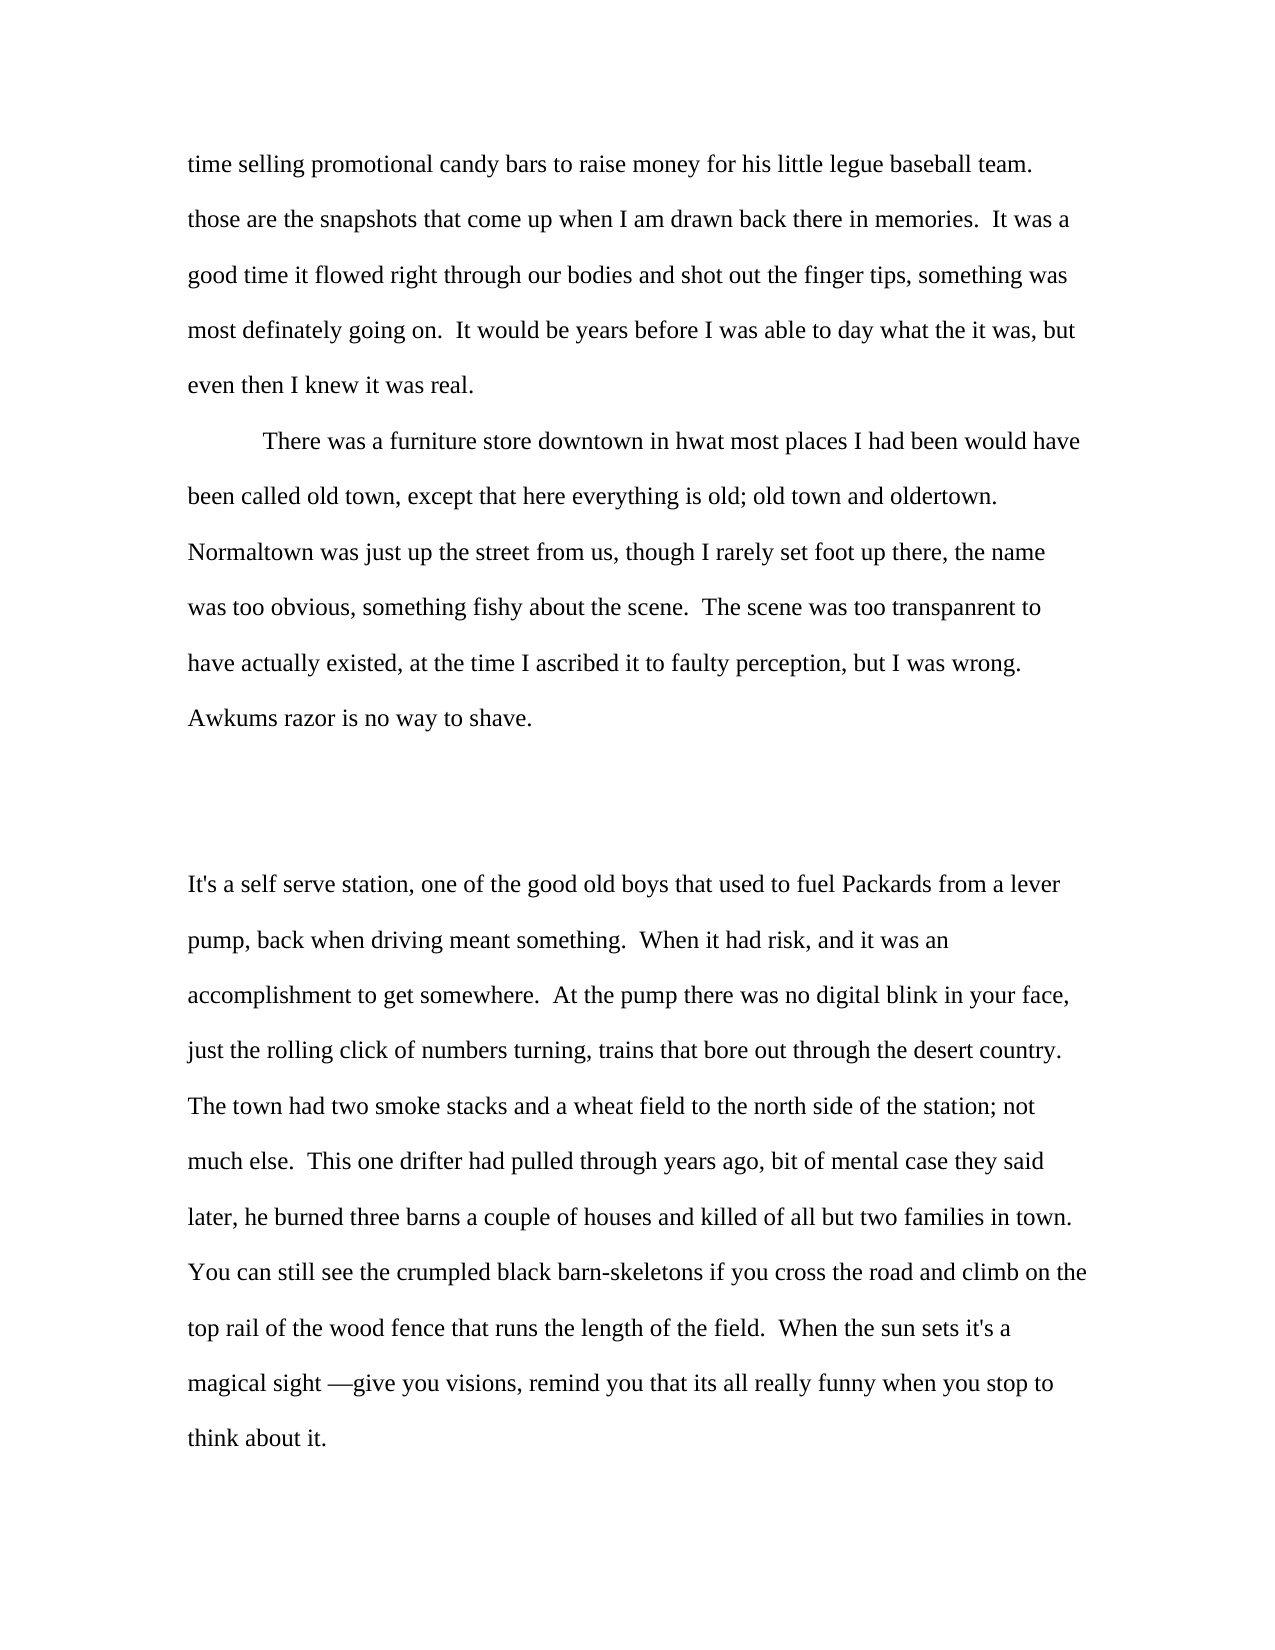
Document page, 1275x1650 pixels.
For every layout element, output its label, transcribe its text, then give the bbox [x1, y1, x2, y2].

text It's a self serve station, one of the good old boys that used to fuel Packards from a lever pump, back when driving meant something. When it had risk, and it was an accomplishment to get somewhere. At the pump there was no digital blink in your face, just the rolling click of numbers turning, trains that bore out through the desert country. The town had two smoke stacks and a wheat field to the north side of the station; not much else. This one drifter had pulled through years ago, bit of mental case they said later, he burned three barns a couple of houses and killed of all but two families in town. You can still see the crumpled black barn-skeletons if you cross the road and climb on the top rail of the wood fence that runs the length of the field. When the sun sets it's a magical sight —give you visions, remind you that its all really funny when you stop to think about it. [187, 870, 1087, 1452]
text There was a furniture store downtown in hwat most places I had been would have been called old town, except that here everything is old; old town and oldertown. Normaltown was just up the street from us, though I rarely set foot up there, the name was too obvious, something fishy about the scene. The scene was too transpanrent to have actually existed, at the time I ascribed it to faulty perception, but I was wrong. Awkums razor is no way to shave. [187, 427, 1087, 732]
text time selling promotional candy bars to raise money for his little legue baseball team. those are the snapshots that come up when I am drawn back there in memories. It was a good time it flowed right through our bodies and shot out the finger tips, something was most definately going on. It would be years before I was able to day what the it was, but even then I knew it was real. [187, 150, 1087, 399]
